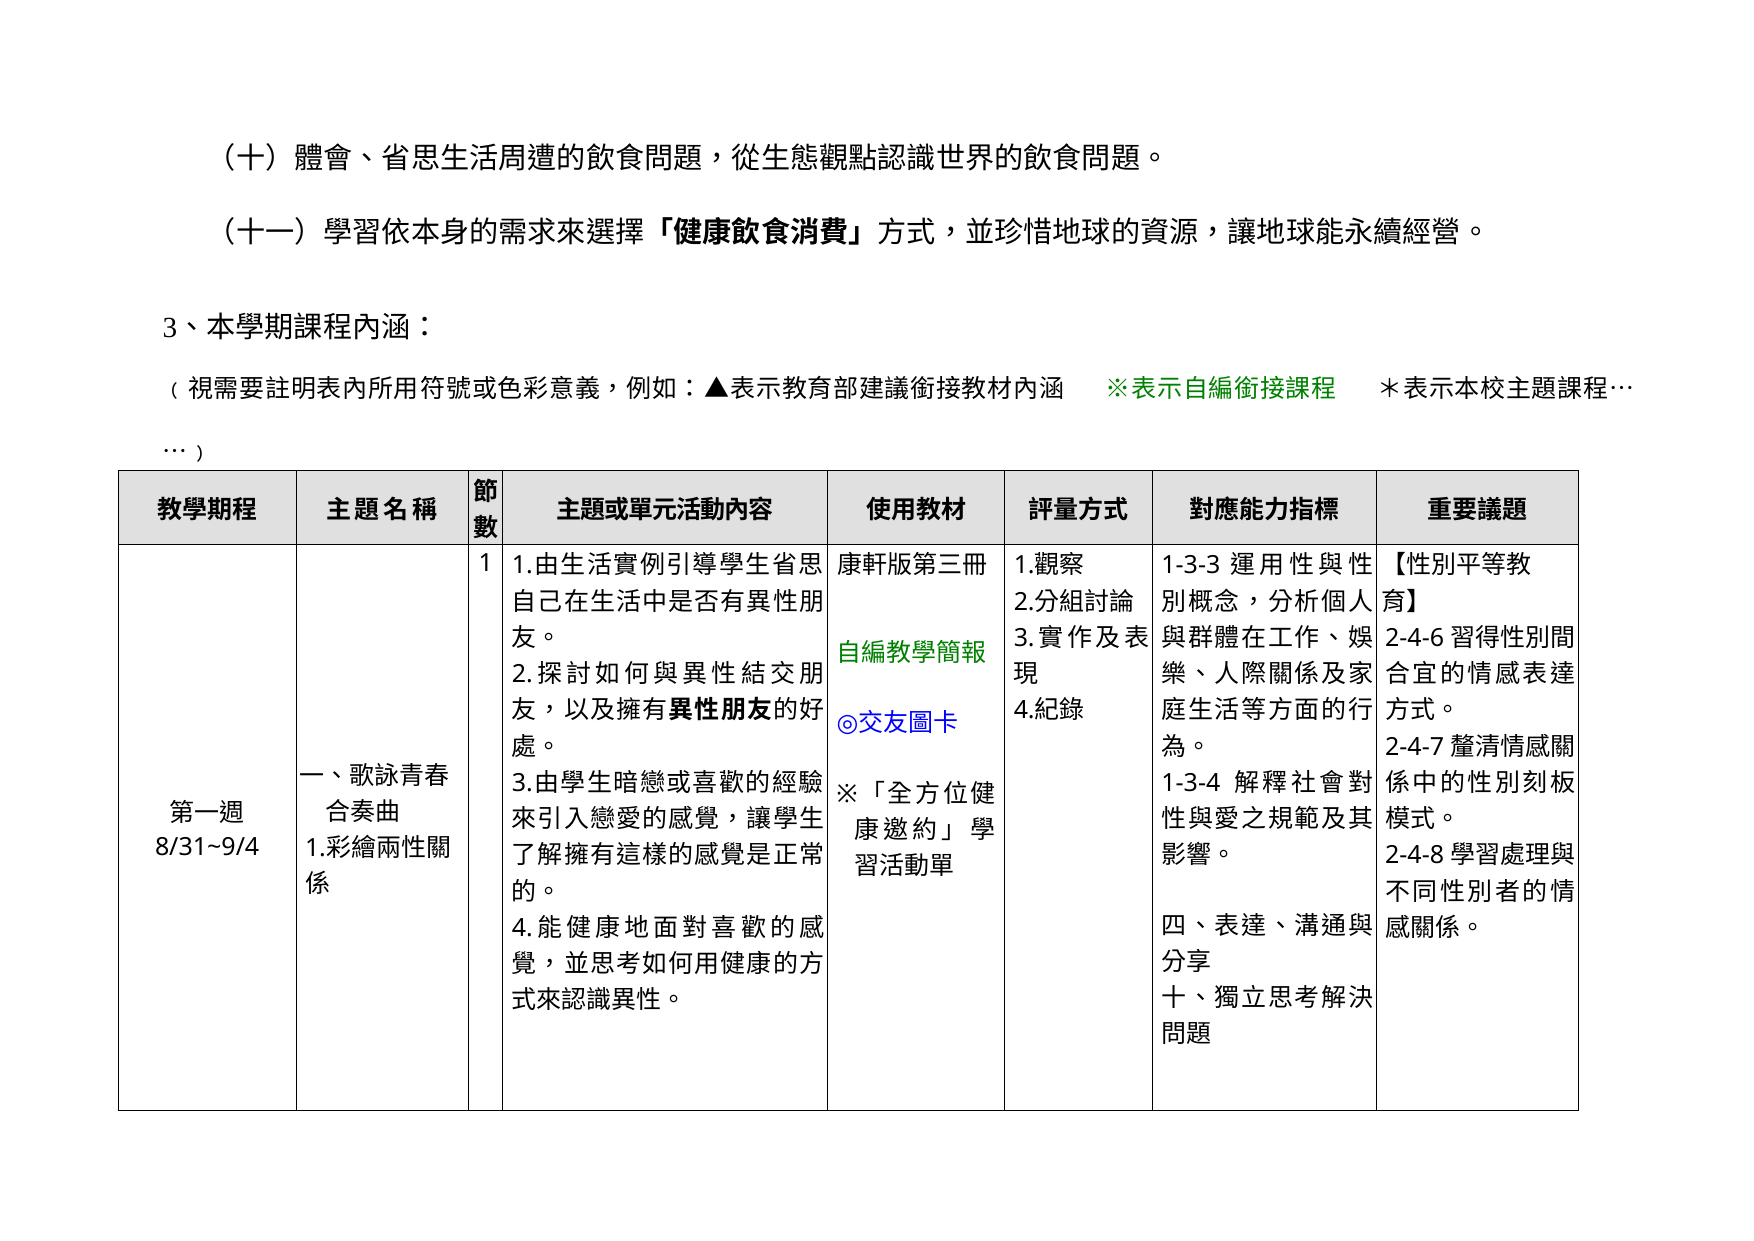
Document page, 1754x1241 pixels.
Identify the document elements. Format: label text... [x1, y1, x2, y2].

table_header 教學期程 [119, 471, 296, 544]
table_header 評量方式 [1005, 471, 1152, 544]
table_header 主 題 名 稱 [297, 471, 468, 544]
table_header 重要議題 [1377, 471, 1578, 544]
table_cell 1 [469, 545, 502, 1110]
table_header 節數 [469, 471, 502, 544]
table_cell 一、歌詠青春合奏曲 1.彩繪兩性關係 [297, 545, 468, 1110]
list 本學期課程內涵： [162, 283, 1636, 345]
table_cell 1-3-3運用性與性別概念，分析個人與群體在工作、娛樂、人際關係及家庭生活等方面的行為。 1-3-4 解釋社會對性與愛之規範及其影響。 四、表達、溝通與分享 十、獨立思考解決問題 [1153, 545, 1376, 1110]
table_header 對應能力指標 [1153, 471, 1376, 544]
table_cell 康軒版第三冊 自編教學簡報 ◎交友圖卡 ※「全方位健康邀約」學習活動單 [828, 545, 1004, 1110]
table_header 主題或單元活動內容 [503, 471, 827, 544]
table_cell 第一週 8/31~9/4 [119, 545, 296, 1110]
table_cell 1.觀察 2.分組討論 3.實作及表現 4.紀錄 [1005, 545, 1152, 1110]
text （十）體會、省思生活周遭的飲食問題，從生態觀點認識世界的飲食問題。 [207, 135, 1636, 177]
table_header 使用教材 [828, 471, 1004, 544]
table_cell 1.由生活實例引導學生省思自己在生活中是否有異性朋友。 2.探討如何與異性結交朋友，以及擁有異性朋友的好處。 3.由學生暗戀或喜歡的經驗來引入戀愛的感覺，讓學生了解擁有這樣的感覺是正常的。 4.能健康地面對喜歡的感覺，並思考如何用健康的方式來認識異性。 [503, 545, 827, 1110]
text （十一）學習依本身的需求來選擇「健康飲食消費」方式，並珍惜地球的資源，讓地球能永續經營。 [207, 209, 1636, 251]
text ﹙視需要註明表內所用符號或色彩意義，例如：▲表示教育部建議銜接教材內涵 ※表示自編銜接課程 ＊表示本校主題課程……﹚ [162, 345, 1636, 470]
table_cell 【性別平等教育】 2-4-6 習得性別間合宜的情感表達方式。 2-4-7 釐清情感關係中的性別刻板模式。 2-4-8 學習處理與不同性別者的情感關係。 [1377, 545, 1578, 1110]
